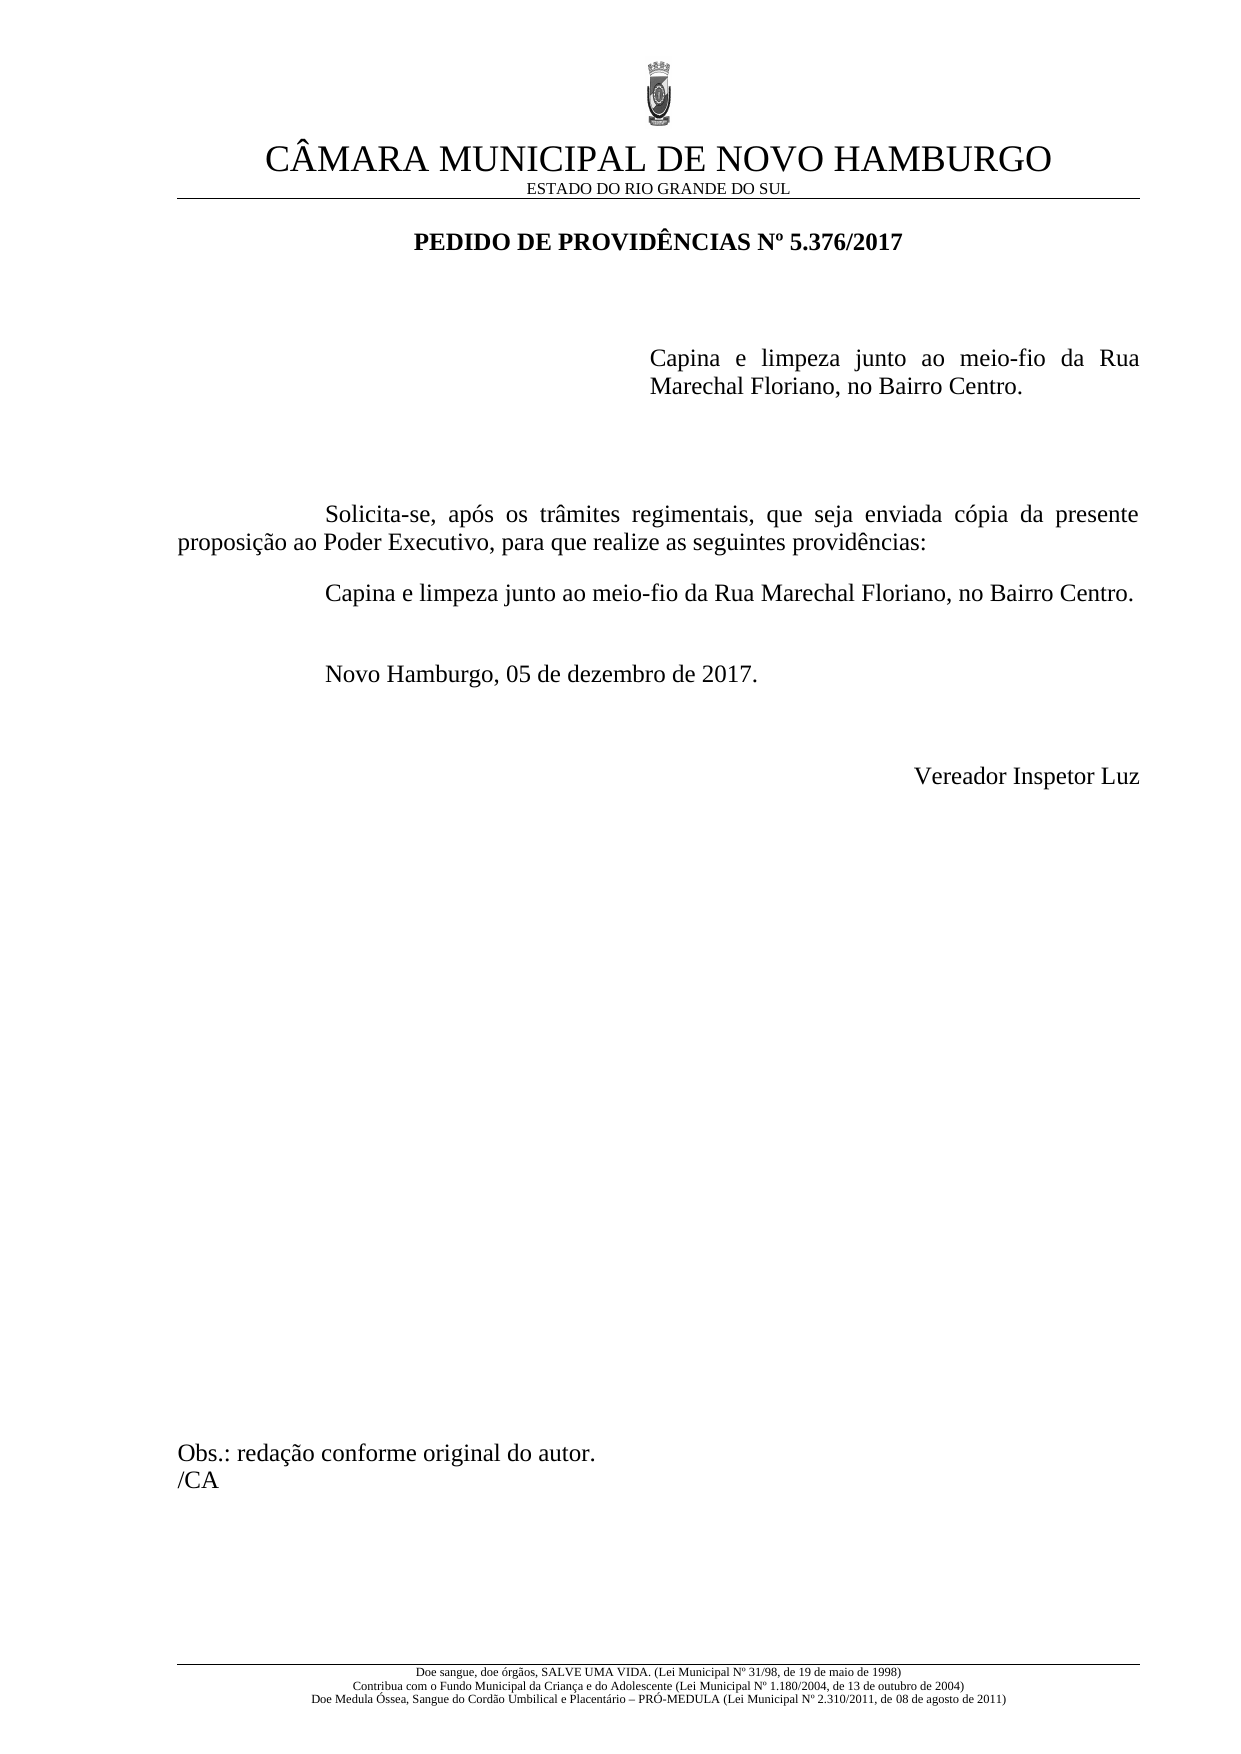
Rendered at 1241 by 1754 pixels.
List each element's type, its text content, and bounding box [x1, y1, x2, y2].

text Obs.: redação conforme original do autor. [177, 1439, 1140, 1467]
text /CA [177, 1467, 1140, 1494]
text PEDIDO DE PROVIDÊNCIAS Nº 5.376/2017 [177, 228, 1140, 256]
text Capina e limpeza junto ao meio-fio da Rua Marechal Floriano, no Bairro Centro. [177, 579, 1140, 607]
text Novo Hamburgo, 05 de dezembro de 2017. [177, 660, 1140, 687]
text Vereador Inspetor Luz [177, 762, 1140, 790]
text Capina e limpeza junto ao meio-fio da Rua Marechal Floriano, no Bairro Centro. [649, 344, 1140, 400]
text Solicita-se, após os trâmites regimentais, que seja enviada cópia da presente proposição ao Poder Executivo, para que realize as seguintes providências: [177, 500, 1140, 556]
